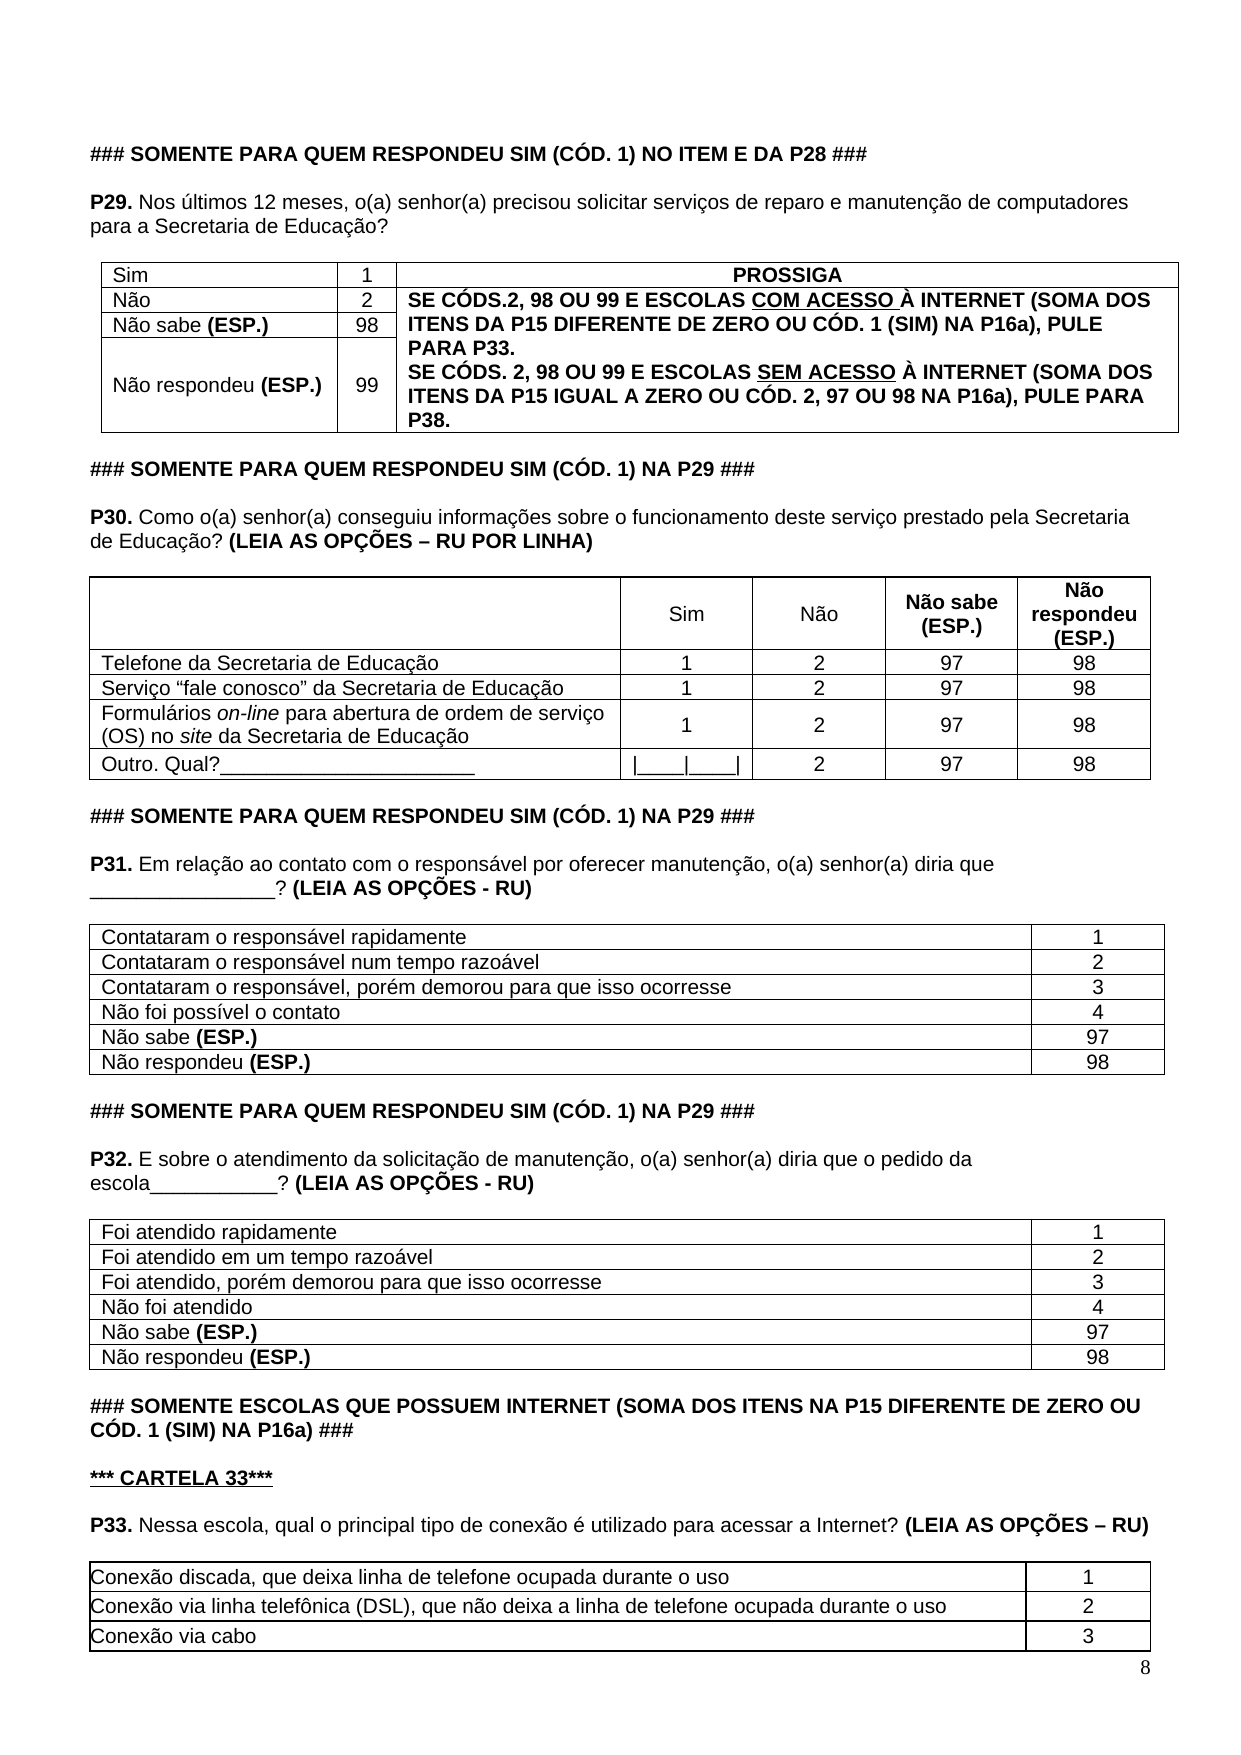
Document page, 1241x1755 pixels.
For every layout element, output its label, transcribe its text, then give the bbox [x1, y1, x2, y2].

table_cell 2 [1032, 950, 1164, 974]
table_cell Não respondeu (ESP.) [90, 1345, 1031, 1368]
table_cell 97 [886, 700, 1017, 748]
table_cell |____|____| [621, 749, 752, 779]
table_header Sim [102, 263, 337, 287]
table_cell 98 [1032, 1345, 1164, 1368]
table_cell Não sabe (ESP.) [90, 1320, 1031, 1343]
table_cell Não respondeu (ESP.) [102, 338, 337, 432]
table_cell Foi atendido, porém demorou para que isso ocorresse [90, 1270, 1031, 1293]
text ### SOMENTE PARA QUEM RESPONDEU SIM (CÓD. 1) NA P29 ### [90, 1099, 1151, 1123]
table_cell 2 [753, 650, 885, 674]
table_cell 98 [1032, 1050, 1164, 1074]
text P33. Nessa escola, qual o principal tipo de conexão é utilizado para acessar a Internet? (LEIA AS OPÇÕES – RU) [90, 1513, 1151, 1537]
text P32. E sobre o atendimento da solicitação de manutenção, o(a) senhor(a) diria que o pedido da escola___________? (LEIA AS OPÇÕES - RU) [90, 1147, 1151, 1194]
table_cell 2 [753, 675, 885, 699]
table_cell 2 [338, 288, 396, 312]
table_cell 97 [1032, 1025, 1164, 1049]
table_cell Foi atendido em um tempo razoável [90, 1245, 1031, 1268]
table_cell 2 [1027, 1592, 1150, 1620]
text ### SOMENTE PARA QUEM RESPONDEU SIM (CÓD. 1) NA P29 ### [90, 804, 1151, 828]
text ### SOMENTE PARA QUEM RESPONDEU SIM (CÓD. 1) NO ITEM E DA P28 ### [90, 142, 1151, 166]
table_cell 97 [1032, 1320, 1164, 1343]
table_cell 4 [1032, 1000, 1164, 1024]
table_cell Outro. Qual?______________________ [90, 749, 620, 779]
table_cell Conexão via cabo [91, 1622, 1025, 1650]
table_cell 97 [886, 675, 1017, 699]
table_cell SE CÓDS.2, 98 OU 99 E ESCOLAS COM ACESSO À INTERNET (SOMA DOS ITENS DA P15 DIFERENTE DE ZERO OU CÓD. 1 (SIM) NA P16a), PULE PARA P33. SE CÓDS. 2, 98 OU 99 E ESCOLAS SEM ACESSO À INTERNET (SOMA DOS ITENS DA P15 IGUAL A ZERO OU CÓD. 2, 97 OU 98 NA P16a), PULE PARA P38. [397, 288, 1178, 432]
table_header Não [753, 578, 885, 649]
table_cell Não foi possível o contato [90, 1000, 1031, 1024]
text ### SOMENTE ESCOLAS QUE POSSUEM INTERNET (SOMA DOS ITENS NA P15 DIFERENTE DE ZERO OU CÓD. 1 (SIM) NA P16a) ### [90, 1393, 1151, 1441]
table_cell 3 [1027, 1622, 1150, 1650]
table_cell Contataram o responsável num tempo razoável [90, 950, 1031, 974]
table_cell 2 [1032, 1245, 1164, 1268]
table_header 1 [1032, 925, 1164, 949]
table_cell 98 [1018, 700, 1150, 748]
text *** CARTELA 33*** [90, 1465, 1151, 1489]
table_header Não sabe (ESP.) [886, 578, 1017, 649]
text P29. Nos últimos 12 meses, o(a) senhor(a) precisou solicitar serviços de reparo e manutenção de computadores para a Secretaria de Educação? [90, 190, 1151, 238]
table_cell 99 [338, 338, 396, 432]
table_header Não respondeu (ESP.) [1018, 578, 1150, 649]
table_cell Não [102, 288, 337, 312]
table_cell 97 [886, 749, 1017, 779]
table_cell Telefone da Secretaria de Educação [90, 650, 620, 674]
table_header Conexão discada, que deixa linha de telefone ocupada durante o uso [91, 1563, 1025, 1591]
table_cell 98 [338, 313, 396, 337]
table_cell Não respondeu (ESP.) [90, 1050, 1031, 1074]
table_cell Contataram o responsável, porém demorou para que isso ocorresse [90, 975, 1031, 999]
table_cell 1 [621, 700, 752, 748]
table_header PROSSIGA [397, 263, 1178, 287]
table_cell Serviço “fale conosco” da Secretaria de Educação [90, 675, 620, 699]
table_cell 2 [753, 700, 885, 748]
text ### SOMENTE PARA QUEM RESPONDEU SIM (CÓD. 1) NA P29 ### [90, 457, 1151, 481]
table_header Foi atendido rapidamente [90, 1220, 1031, 1243]
table_cell 4 [1032, 1295, 1164, 1318]
table_header 1 [1027, 1563, 1150, 1591]
table_cell Conexão via linha telefônica (DSL), que não deixa a linha de telefone ocupada durante o uso [91, 1592, 1025, 1620]
table_cell 2 [753, 749, 885, 779]
table_header 1 [338, 263, 396, 287]
table_cell 98 [1018, 749, 1150, 779]
table_header Contataram o responsável rapidamente [90, 925, 1031, 949]
table_cell Não sabe (ESP.) [102, 313, 337, 337]
table_header [90, 578, 620, 649]
table_header 1 [1032, 1220, 1164, 1243]
table_header Sim [621, 578, 752, 649]
table_cell Não foi atendido [90, 1295, 1031, 1318]
text P30. Como o(a) senhor(a) conseguiu informações sobre o funcionamento deste serviço prestado pela Secretaria de Educação? (LEIA AS OPÇÕES – RU POR LINHA) [90, 504, 1151, 552]
table_cell Não sabe (ESP.) [90, 1025, 1031, 1049]
table_cell 1 [621, 675, 752, 699]
table_cell Formulários on-line para abertura de ordem de serviço (OS) no site da Secretaria de Educação [90, 700, 620, 748]
table_cell 98 [1018, 675, 1150, 699]
table_cell 98 [1018, 650, 1150, 674]
table_cell 3 [1032, 975, 1164, 999]
text P31. Em relação ao contato com o responsável por oferecer manutenção, o(a) senhor(a) diria que ________________? (LEIA AS OPÇÕES - RU) [90, 852, 1151, 900]
table_cell 3 [1032, 1270, 1164, 1293]
table_cell 1 [621, 650, 752, 674]
table_cell 97 [886, 650, 1017, 674]
